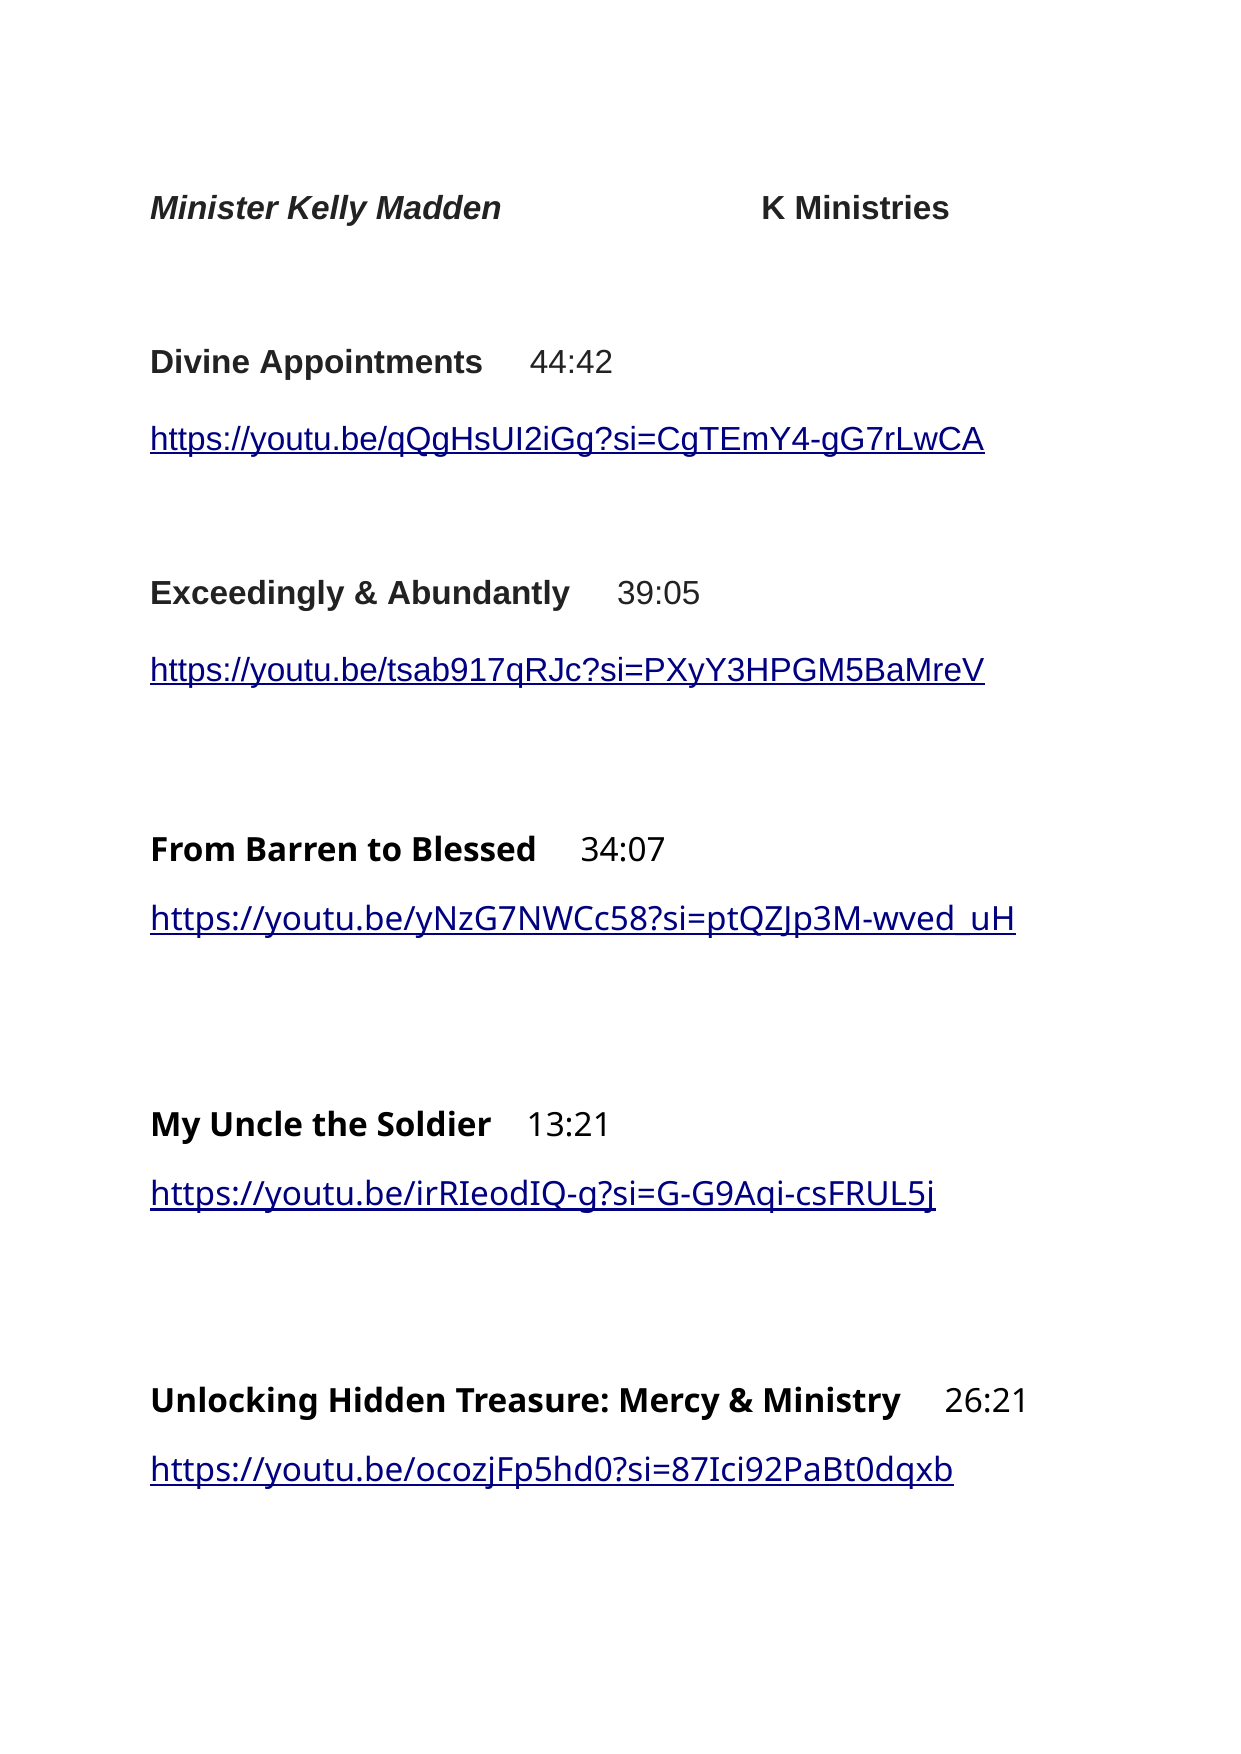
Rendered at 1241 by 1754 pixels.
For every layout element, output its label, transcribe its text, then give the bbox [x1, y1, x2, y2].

text Divine Appointments 44:42 [150, 342, 1090, 381]
text From Barren to Blessed 34:07 [150, 826, 1090, 871]
text https://youtu.be/qQgHsUI2iGg?si=CgTEmY4-gG7rLwCA [150, 419, 1090, 457]
text https://youtu.be/yNzG7NWCc58?si=ptQZJp3M-wved_uH [150, 895, 1090, 940]
text Unlocking Hidden Treasure: Mercy & Ministry 26:21 [150, 1377, 1090, 1422]
text Minister Kelly Madden K Ministries [150, 188, 1090, 227]
text https://youtu.be/ocozjFp5hd0?si=87Ici92PaBt0dqxb [150, 1446, 1090, 1491]
text https://youtu.be/tsab917qRJc?si=PXyY3HPGM5BaMreV [150, 650, 1090, 688]
text My Uncle the Soldier 13:21 [150, 1101, 1090, 1147]
text Exceedingly & Abundantly 39:05 [150, 573, 1090, 611]
text https://youtu.be/irRIeodIQ-g?si=G-G9Aqi-csFRUL5j [150, 1170, 1090, 1216]
